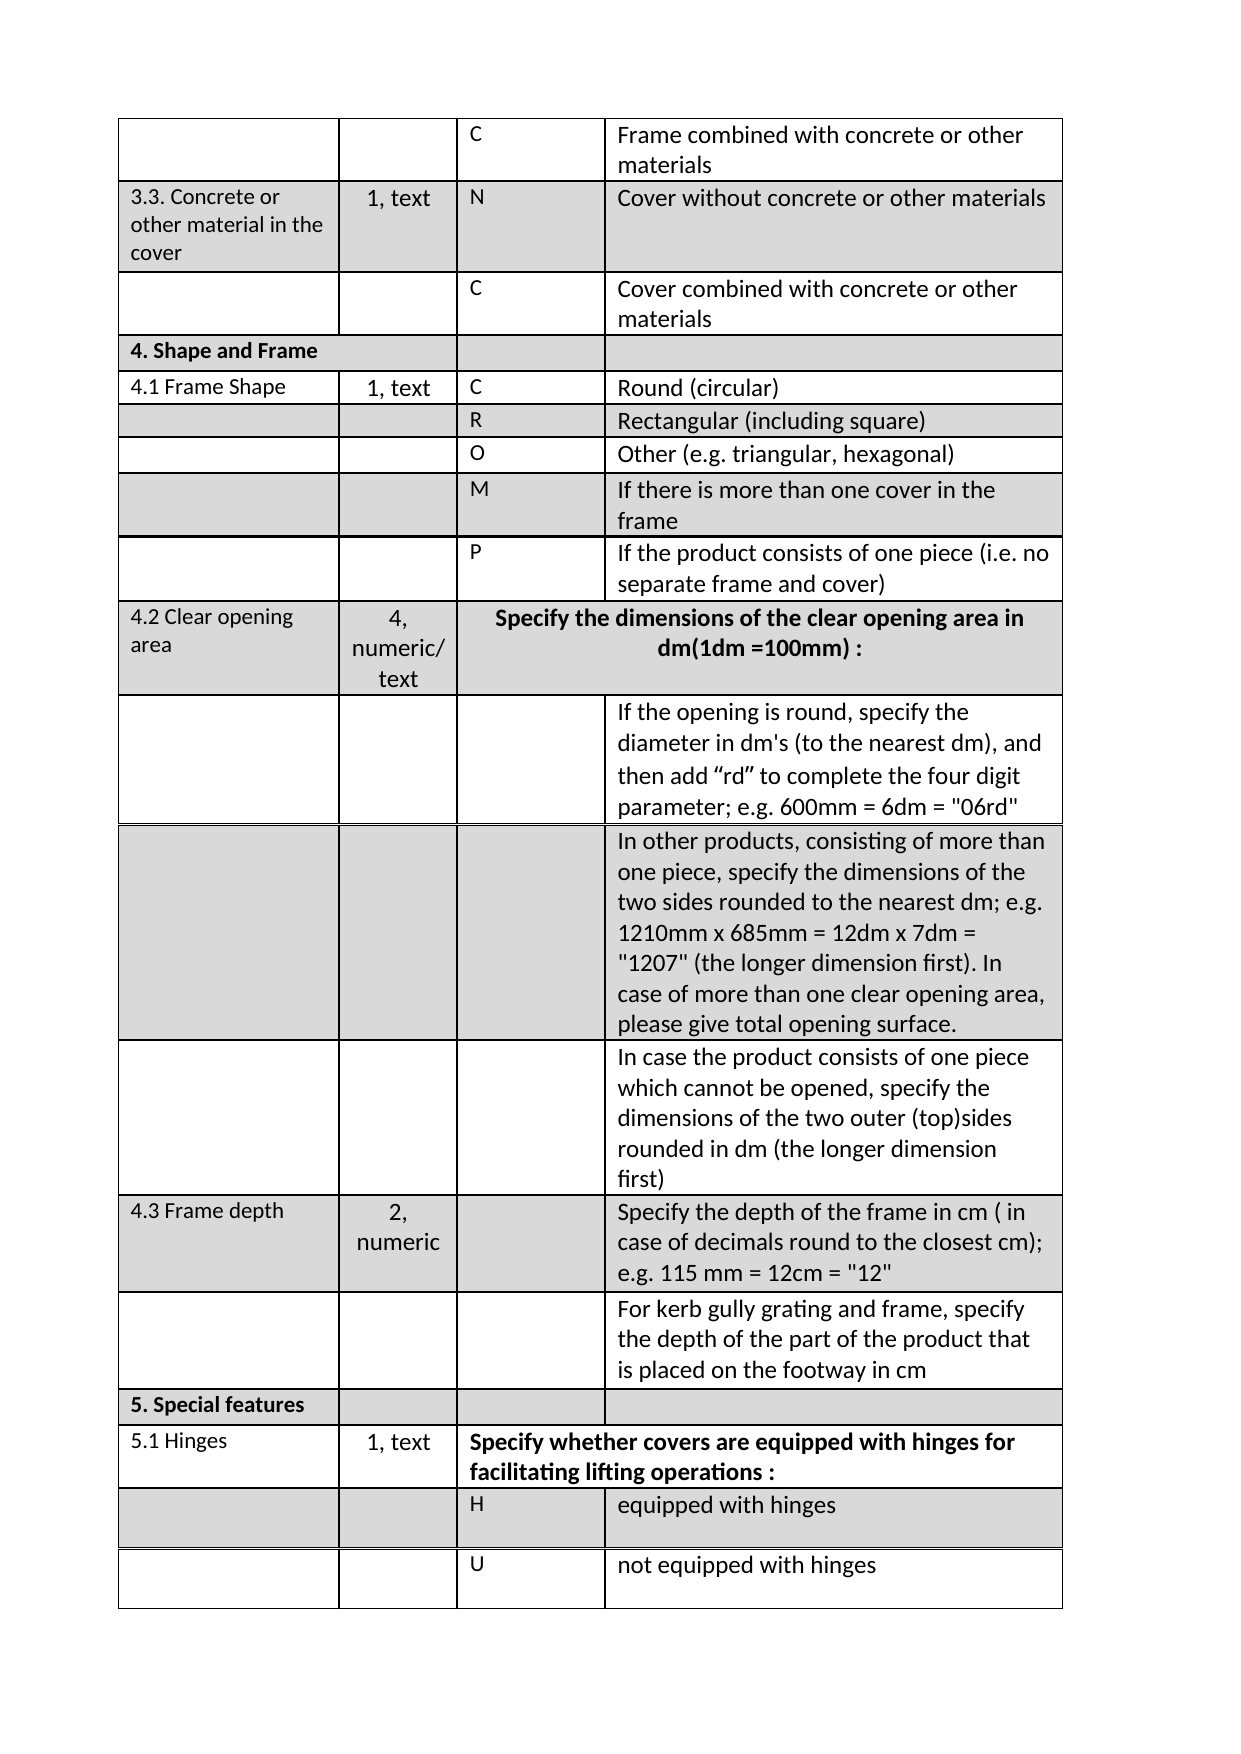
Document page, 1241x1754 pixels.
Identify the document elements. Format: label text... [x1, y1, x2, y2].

table_cell O [458, 438, 604, 472]
table_cell Specify the dimensions of the clear opening area in dm(1dm =100mm) : [458, 602, 1062, 694]
table_cell 3.3. Concrete or other material in the cover [119, 182, 338, 271]
table_cell [606, 1390, 1062, 1424]
table_cell C [458, 119, 604, 180]
table_cell If the product consists of one piece (i.e. no separate frame and cover) [606, 538, 1062, 600]
table_cell [340, 1550, 456, 1608]
table_cell Rectangular (including square) [606, 405, 1062, 436]
table_cell 5. Special features [119, 1390, 338, 1424]
table_cell [340, 696, 456, 823]
table_cell In other products, consisting of more than one piece, specify the dimensions of the two sides rounded to the nearest dm; e.g. 1210mm x 685mm = 12dm x 7dm = "1207" (the longer dimension first). In case of more than one clear opening area, please give total opening surface. [606, 826, 1062, 1039]
table_cell [458, 696, 604, 823]
table_cell Other (e.g. triangular, hexagonal) [606, 438, 1062, 472]
table_cell 1, text [340, 182, 456, 271]
table_cell P [458, 538, 604, 600]
table_cell equipped with hinges [606, 1489, 1062, 1547]
table_cell U [458, 1550, 604, 1608]
table_cell N [458, 182, 604, 271]
table_cell [606, 336, 1062, 370]
table_cell 4. Shape and Frame [119, 336, 456, 370]
table_cell [340, 273, 456, 334]
table_cell [119, 273, 338, 334]
table_cell Round (circular) [606, 372, 1062, 403]
table_cell [340, 1293, 456, 1388]
table_cell Specify whether covers are equipped with hinges for facilitating lifting operations : [458, 1426, 1062, 1487]
table_cell [119, 1293, 338, 1388]
table_cell [119, 826, 338, 1039]
table_cell [119, 1489, 338, 1547]
table_cell [119, 1041, 338, 1194]
table_cell 2, numeric [340, 1196, 456, 1291]
table_cell Frame combined with concrete or other materials [606, 119, 1062, 180]
table_cell 4.2 Clear opening area [119, 602, 338, 694]
table_cell [340, 1390, 456, 1424]
table_cell not equipped with hinges [606, 1550, 1062, 1608]
table_cell [119, 119, 338, 180]
table_cell [340, 119, 456, 180]
table_cell R [458, 405, 604, 436]
table_cell [458, 826, 604, 1039]
table_cell [340, 1489, 456, 1547]
table_cell If there is more than one cover in the frame [606, 474, 1062, 535]
table_cell [340, 1041, 456, 1194]
table_cell C [458, 273, 604, 334]
table_cell Cover combined with concrete or other materials [606, 273, 1062, 334]
table_cell [119, 696, 338, 823]
table_cell [119, 405, 338, 436]
table_cell 4, numeric/text [340, 602, 456, 694]
table_cell [458, 1293, 604, 1388]
table_cell 1, text [340, 1426, 456, 1487]
table_cell [119, 474, 338, 535]
table_cell [340, 474, 456, 535]
table_cell 4.1 Frame Shape [119, 372, 338, 403]
table_cell In case the product consists of one piece which cannot be opened, specify the dimensions of the two outer (top)sides rounded in dm (the longer dimension first) [606, 1041, 1062, 1194]
table_cell If the opening is round, specify the diameter in dm's (to the nearest dm), and then add “rd” to complete the four digit parameter; e.g. 600mm = 6dm = "06rd" [606, 696, 1062, 823]
table_cell M [458, 474, 604, 535]
table_cell [119, 438, 338, 472]
table_cell Cover without concrete or other materials [606, 182, 1062, 271]
table_cell [458, 1041, 604, 1194]
table_cell [119, 1550, 338, 1608]
table_cell Specify the depth of the frame in cm ( in case of decimals round to the closest cm); e.g. 115 mm = 12cm = "12" [606, 1196, 1062, 1291]
table_cell [458, 1390, 604, 1424]
table_cell C [458, 372, 604, 403]
table_cell 4.3 Frame depth [119, 1196, 338, 1291]
table_cell [340, 438, 456, 472]
table_cell 5.1 Hinges [119, 1426, 338, 1487]
table_cell For kerb gully grating and frame, specify the depth of the part of the product that is placed on the footway in cm [606, 1293, 1062, 1388]
table_cell [458, 1196, 604, 1291]
table_cell [340, 538, 456, 600]
table_cell [119, 538, 338, 600]
table_cell [340, 826, 456, 1039]
table_cell [458, 336, 604, 370]
table_cell 1, text [340, 372, 456, 403]
table_cell [340, 405, 456, 436]
table_cell H [458, 1489, 604, 1547]
